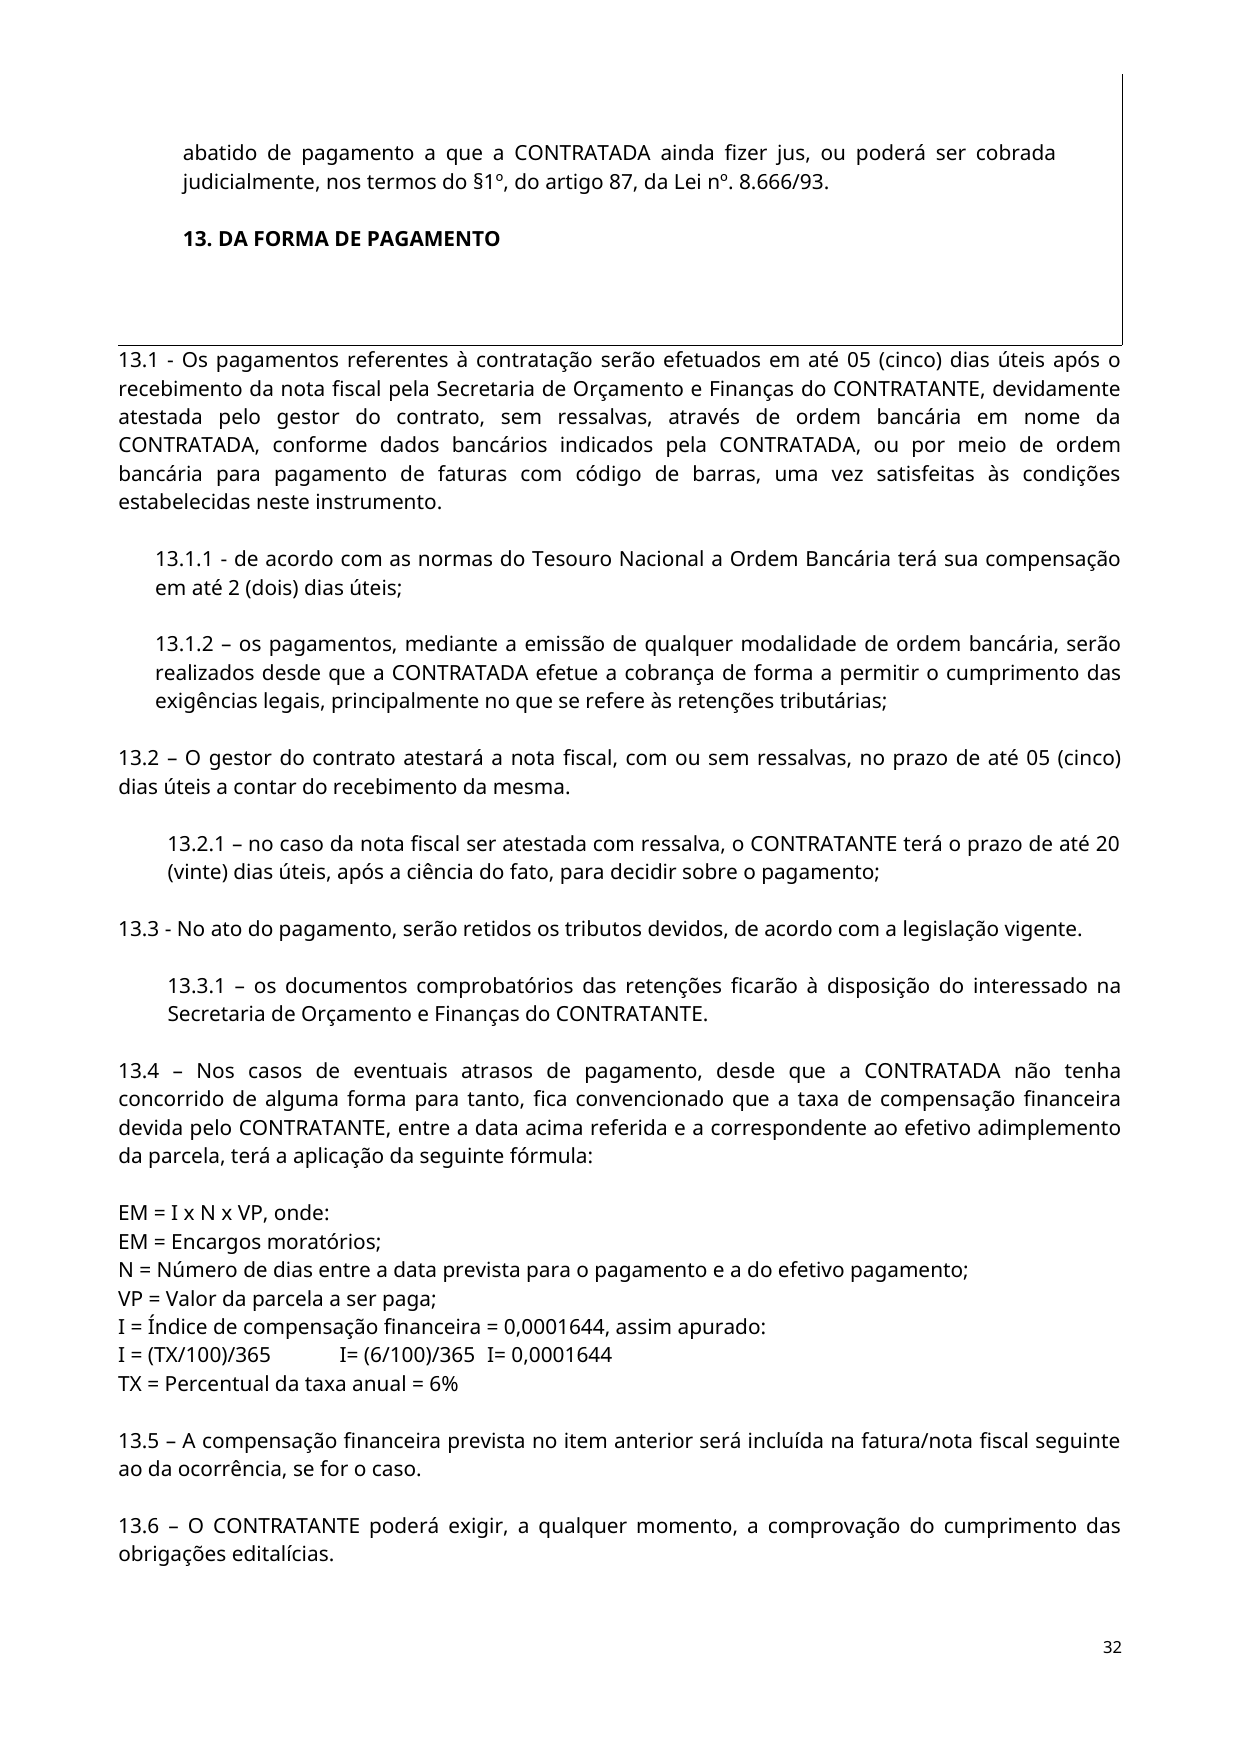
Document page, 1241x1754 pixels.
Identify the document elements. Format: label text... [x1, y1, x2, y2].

text EM = I x N x VP, onde: [118, 1198, 1122, 1227]
text 13.1.1 - de acordo com as normas do Tesouro Nacional a Ordem Bancária terá sua compensação em até 2 (dois) dias úteis; [155, 544, 1122, 601]
text TX = Percentual da taxa anual = 6% [118, 1369, 1122, 1397]
text N = Número de dias entre a data prevista para o pagamento e a do efetivo pagamento; [118, 1255, 1122, 1284]
text 13.1.2 – os pagamentos, mediante a emissão de qualquer modalidade de ordem bancária, serão realizados desde que a CONTRATADA efetue a cobrança de forma a permitir o cumprimento das exigências legais, principalmente no que se refere às retenções tributárias; [155, 629, 1122, 715]
text 13.3.1 – os documentos comprobatórios das retenções ficarão à disposição do interessado na Secretaria de Orçamento e Finanças do CONTRATANTE. [167, 971, 1122, 1028]
text 13.2 – O gestor do contrato atestará a nota fiscal, com ou sem ressalvas, no prazo de até 05 (cinco) dias úteis a contar do recebimento da mesma. [118, 743, 1122, 800]
text VP = Valor da parcela a ser paga; [118, 1284, 1122, 1312]
text I = (TX/100)/365 I= (6/100)/365 I= 0,0001644 [118, 1341, 1122, 1369]
text 13. DA FORMA DE PAGAMENTO [118, 224, 1122, 252]
text I = Índice de compensação financeira = 0,0001644, assim apurado: [118, 1312, 1122, 1341]
text 13.5 – A compensação financeira prevista no item anterior será incluída na fatura/nota fiscal seguinte ao da ocorrência, se for o caso. [118, 1426, 1122, 1483]
text 13.2.1 – no caso da nota fiscal ser atestada com ressalva, o CONTRATANTE terá o prazo de até 20 (vinte) dias úteis, após a ciência do fato, para decidir sobre o pagamento; [167, 829, 1122, 886]
text 13.4 – Nos casos de eventuais atrasos de pagamento, desde que a CONTRATADA não tenha concorrido de alguma forma para tanto, fica convencionado que a taxa de compensação financeira devida pelo CONTRATANTE, entre a data acima referida e a correspondente ao efetivo adimplemento da parcela, terá a aplicação da seguinte fórmula: [118, 1056, 1122, 1170]
text 13.1 - Os pagamentos referentes à contratação serão efetuados em até 05 (cinco) dias úteis após o recebimento da nota fiscal pela Secretaria de Orçamento e Finanças do CONTRATANTE, devidamente atestada pelo gestor do contrato, sem ressalvas, através de ordem bancária em nome da CONTRATADA, conforme dados bancários indicados pela CONTRATADA, ou por meio de ordem bancária para pagamento de faturas com código de barras, uma vez satisfeitas às condições estabelecidas neste instrumento. [118, 345, 1122, 516]
text EM = Encargos moratórios; [118, 1227, 1122, 1255]
text 13.6 – O CONTRATANTE poderá exigir, a qualquer momento, a comprovação do cumprimento das obrigações editalícias. [118, 1511, 1122, 1568]
text abatido de pagamento a que a CONTRATADA ainda fizer jus, ou poderá ser cobrada judicialmente, nos termos do §1º, do artigo 87, da Lei nº. 8.666/93. [118, 74, 1122, 195]
text 13.3 - No ato do pagamento, serão retidos os tributos devidos, de acordo com a legislação vigente. [118, 914, 1122, 942]
